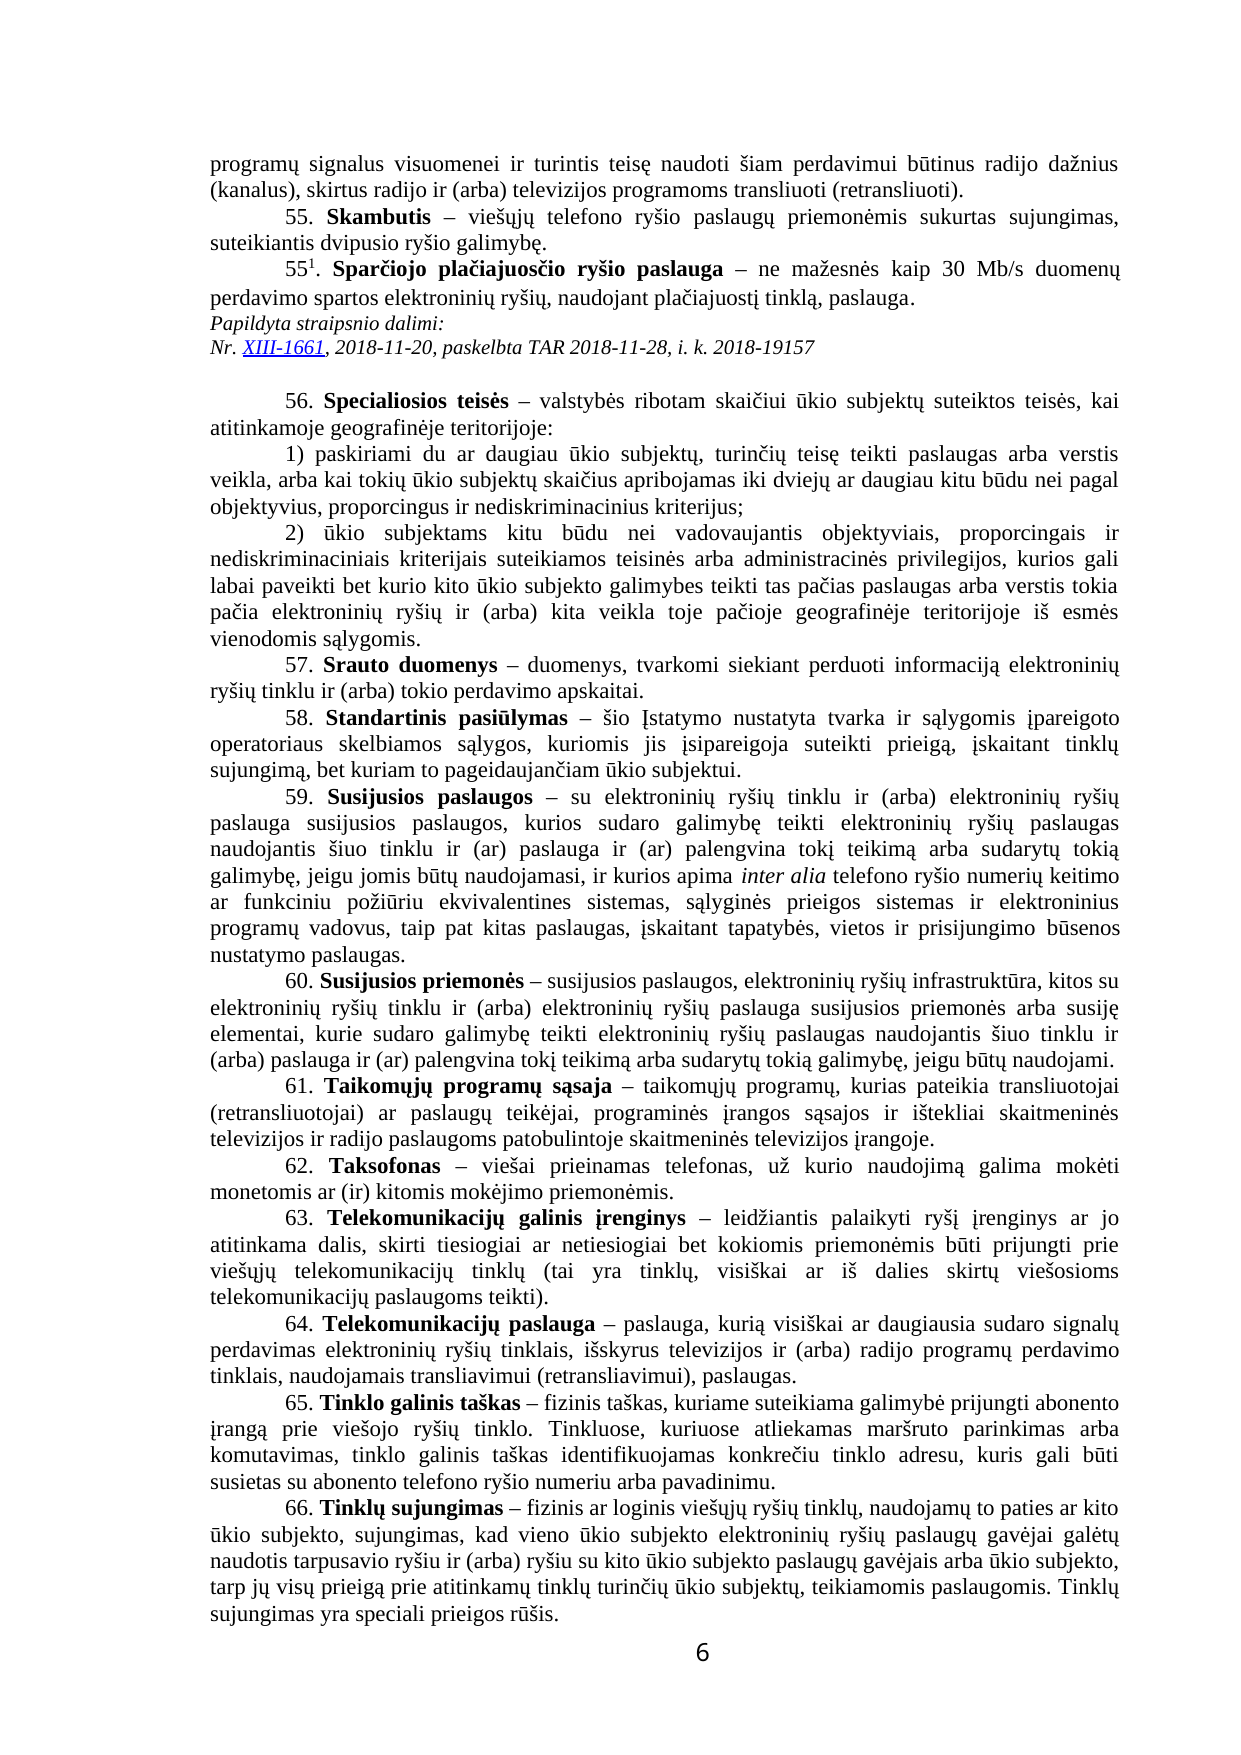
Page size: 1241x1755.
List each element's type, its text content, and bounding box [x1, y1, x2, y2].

text programų signalus visuomenei ir turintis teisę naudoti šiam perdavimui būtinus radijo dažnius (kanalus), skirtus radijo ir (arba) televizijos programoms transliuoti (retransliuoti). [210, 150, 1120, 203]
text 1) paskiriami du ar daugiau ūkio subjektų, turinčių teisę teikti paslaugas arba verstis veikla, arba kai tokių ūkio subjektų skaičius apribojamas iki dviejų ar daugiau kitu būdu nei pagal objektyvius, proporcingus ir nediskriminacinius kriterijus; [210, 440, 1120, 519]
text 58. Standartinis pasiūlymas – šio Įstatymo nustatyta tvarka ir sąlygomis įpareigoto operatoriaus skelbiamos sąlygos, kuriomis jis įsipareigoja suteikti prieigą, įskaitant tinklų sujungimą, bet kuriam to pageidaujančiam ūkio subjektui. [210, 704, 1120, 783]
text 62. Taksofonas – viešai prieinamas telefonas, už kurio naudojimą galima mokėti monetomis ar (ir) kitomis mokėjimo priemonėmis. [210, 1152, 1120, 1204]
text 61. Taikomųjų programų sąsaja – taikomųjų programų, kurias pateikia transliuotojai (retransliuotojai) ar paslaugų teikėjai, programinės įrangos sąsajos ir ištekliai skaitmeninės televizijos ir radijo paslaugoms patobulintoje skaitmeninės televizijos įrangoje. [210, 1073, 1120, 1152]
text 66. Tinklų sujungimas – fizinis ar loginis viešųjų ryšių tinklų, naudojamų to paties ar kito ūkio subjekto, sujungimas, kad vieno ūkio subjekto elektroninių ryšių paslaugų gavėjai galėtų naudotis tarpusavio ryšiu ir (arba) ryšiu su kito ūkio subjekto paslaugų gavėjais arba ūkio subjekto, tarp jų visų prieigą prie atitinkamų tinklų turinčių ūkio subjektų, teikiamomis paslaugomis. Tinklų sujungimas yra speciali prieigos rūšis. [210, 1494, 1120, 1626]
text 59. Susijusios paslaugos – su elektroninių ryšių tinklu ir (arba) elektroninių ryšių paslauga susijusios paslaugos, kurios sudaro galimybę teikti elektroninių ryšių paslaugas naudojantis šiuo tinklu ir (ar) paslauga ir (ar) palengvina tokį teikimą arba sudarytų tokią galimybę, jeigu jomis būtų naudojamasi, ir kurios apima inter alia telefono ryšio numerių keitimo ar funkciniu požiūriu ekvivalentines sistemas, sąlyginės prieigos sistemas ir elektroninius programų vadovus, taip pat kitas paslaugas, įskaitant tapatybės, vietos ir prisijungimo būsenos nustatymo paslaugas. [210, 783, 1120, 967]
text 57. Srauto duomenys – duomenys, tvarkomi siekiant perduoti informaciją elektroninių ryšių tinklu ir (arba) tokio perdavimo apskaitai. [210, 651, 1120, 704]
text 63. Telekomunikacijų galinis įrenginys – leidžiantis palaikyti ryšį įrenginys ar jo atitinkama dalis, skirti tiesiogiai ar netiesiogiai bet kokiomis priemonėmis būti prijungti prie viešųjų telekomunikacijų tinklų (tai yra tinklų, visiškai ar iš dalies skirtų viešosioms telekomunikacijų paslaugoms teikti). [210, 1204, 1120, 1310]
text 551. Sparčiojo plačiajuosčio ryšio paslauga – ne mažesnės kaip 30 Mb/s duomenų perdavimo spartos elektroninių ryšių, naudojant plačiajuostį tinklą, paslauga. [210, 255, 1120, 311]
text 56. Specialiosios teisės – valstybės ribotam skaičiui ūkio subjektų suteiktos teisės, kai atitinkamoje geografinėje teritorijoje: [210, 387, 1120, 440]
text 2) ūkio subjektams kitu būdu nei vadovaujantis objektyviais, proporcingais ir nediskriminaciniais kriterijais suteikiamos teisinės arba administracinės privilegijos, kurios gali labai paveikti bet kurio kito ūkio subjekto galimybes teikti tas pačias paslaugas arba verstis tokia pačia elektroninių ryšių ir (arba) kita veikla toje pačioje geografinėje teritorijoje iš esmės vienodomis sąlygomis. [210, 519, 1120, 651]
text 55. Skambutis – viešųjų telefono ryšio paslaugų priemonėmis sukurtas sujungimas, suteikiantis dvipusio ryšio galimybę. [210, 203, 1120, 255]
text 60. Susijusios priemonės – susijusios paslaugos, elektroninių ryšių infrastruktūra, kitos su elektroninių ryšių tinklu ir (arba) elektroninių ryšių paslauga susijusios priemonės arba susiję elementai, kurie sudaro galimybę teikti elektroninių ryšių paslaugas naudojantis šiuo tinklu ir (arba) paslauga ir (ar) palengvina tokį teikimą arba sudarytų tokią galimybę, jeigu būtų naudojami. [210, 967, 1120, 1073]
text Papildyta straipsnio dalimi: [210, 311, 1120, 334]
text Nr. XIII-1661, 2018-11-20, paskelbta TAR 2018-11-28, i. k. 2018-19157 [210, 334, 1120, 359]
text 65. Tinklo galinis taškas – fizinis taškas, kuriame suteikiama galimybė prijungti abonento įrangą prie viešojo ryšių tinklo. Tinkluose, kuriuose atliekamas maršruto parinkimas arba komutavimas, tinklo galinis taškas identifikuojamas konkrečiu tinklo adresu, kuris gali būti susietas su abonento telefono ryšio numeriu arba pavadinimu. [210, 1389, 1120, 1494]
text 64. Telekomunikacijų paslauga – paslauga, kurią visiškai ar daugiausia sudaro signalų perdavimas elektroninių ryšių tinklais, išskyrus televizijos ir (arba) radijo programų perdavimo tinklais, naudojamais transliavimui (retransliavimui), paslaugas. [210, 1310, 1120, 1389]
